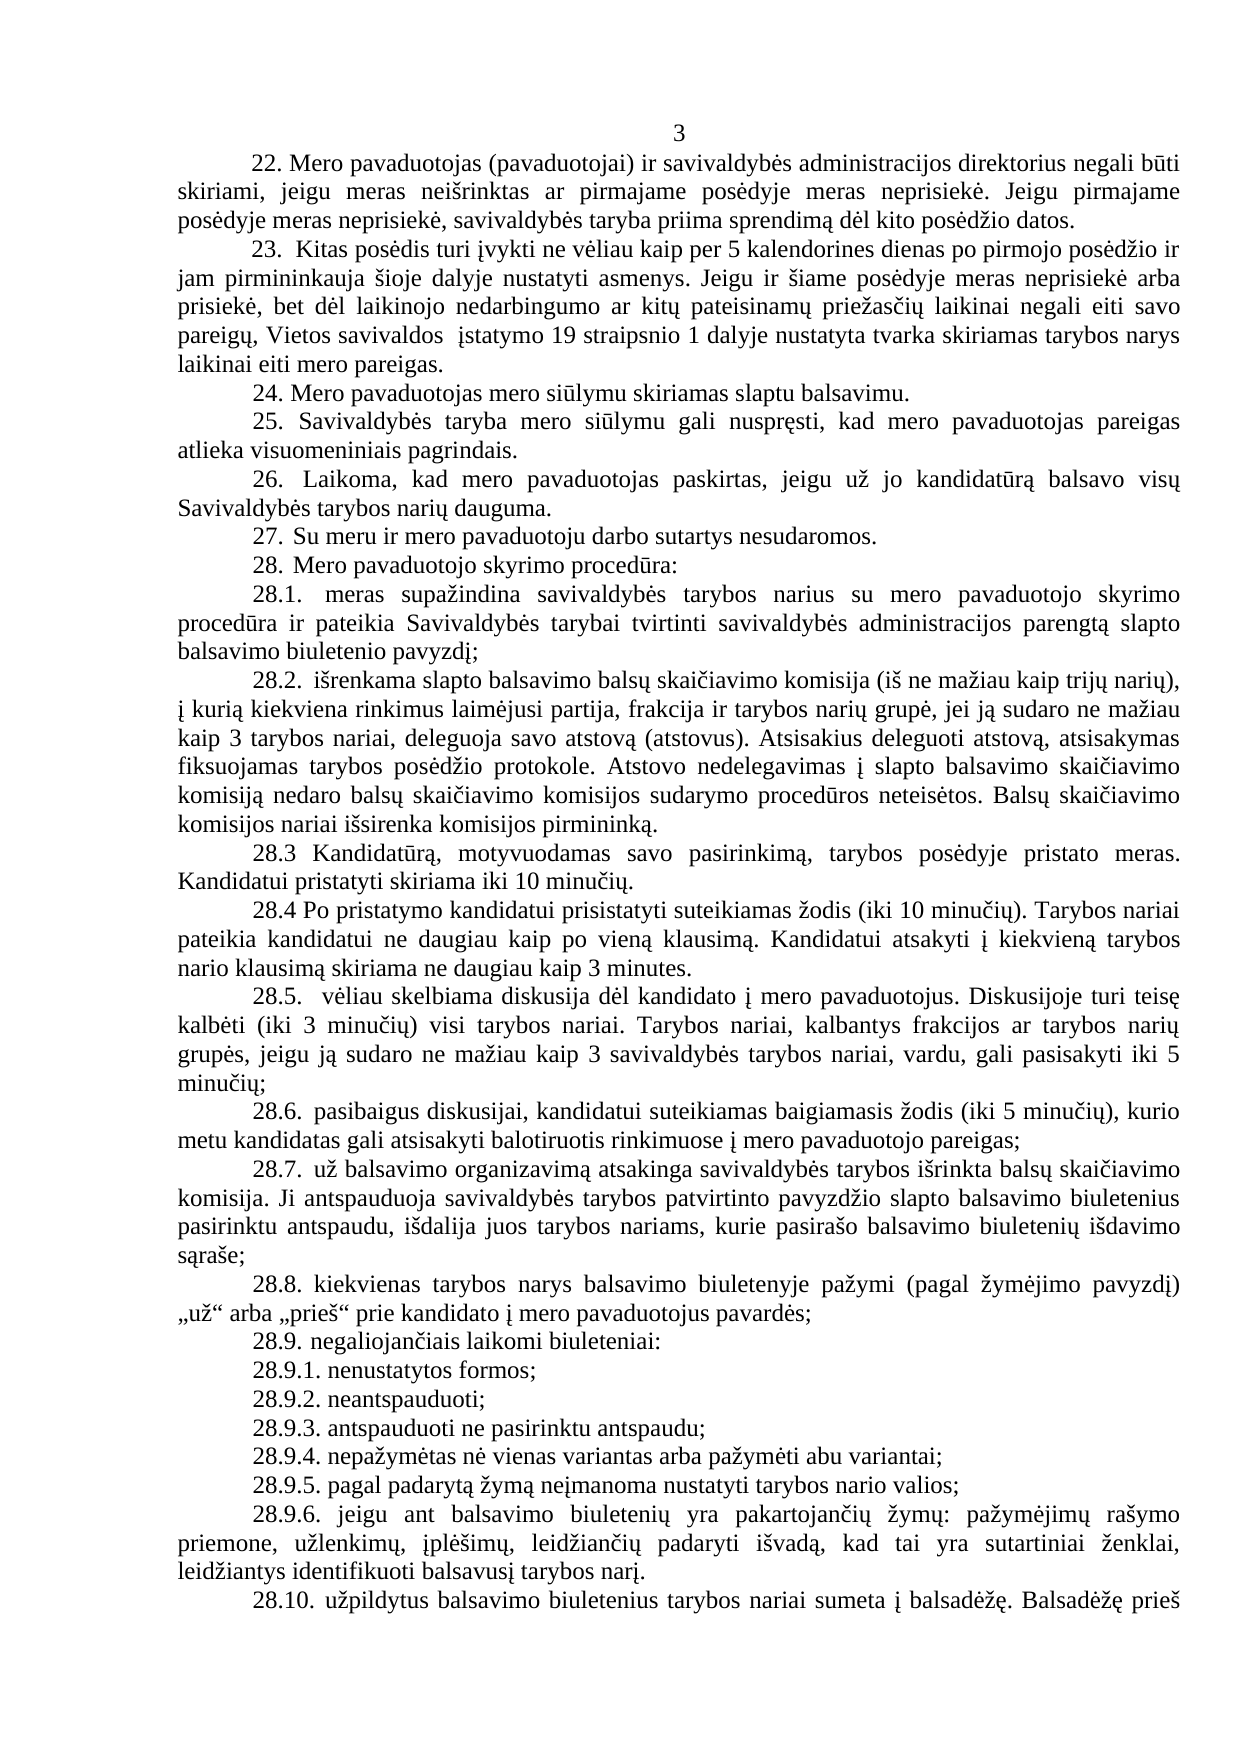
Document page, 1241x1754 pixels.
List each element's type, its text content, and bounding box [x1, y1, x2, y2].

text 22. Mero pavaduotojas (pavaduotojai) ir savivaldybės administracijos direktorius negali būti skiriami, jeigu meras neišrinktas ar pirmajame posėdyje meras neprisiekė. Jeigu pirmajame posėdyje meras neprisiekė, savivaldybės taryba priima sprendimą dėl kito posėdžio datos. [177, 148, 1181, 234]
text 28.7. už balsavimo organizavimą atsakinga savivaldybės tarybos išrinkta balsų skaičiavimo komisija. Ji antspauduoja savivaldybės tarybos patvirtinto pavyzdžio slapto balsavimo biuletenius pasirinktu antspaudu, išdalija juos tarybos nariams, kurie pasirašo balsavimo biuletenių išdavimo sąraše; [177, 1154, 1181, 1269]
text 28.9.5. pagal padarytą žymą neįmanoma nustatyti tarybos nario valios; [177, 1470, 1181, 1499]
text 28.9.1. nenustatytos formos; [177, 1355, 1181, 1384]
text 25. Savivaldybės taryba mero siūlymu gali nuspręsti, kad mero pavaduotojas pareigas atlieka visuomeniniais pagrindais. [177, 406, 1181, 464]
text 28.9.3. antspauduoti ne pasirinktu antspaudu; [177, 1413, 1181, 1441]
text 27. Su meru ir mero pavaduotoju darbo sutartys nesudaromos. [177, 521, 1181, 550]
text 28.1. meras supažindina savivaldybės tarybos narius su mero pavaduotojo skyrimo procedūra ir pateikia Savivaldybės tarybai tvirtinti savivaldybės administracijos parengtą slapto balsavimo biuletenio pavyzdį; [177, 579, 1181, 665]
text 28.8. kiekvienas tarybos narys balsavimo biuletenyje pažymi (pagal žymėjimo pavyzdį) „už“ arba „prieš“ prie kandidato į mero pavaduotojus pavardės; [177, 1269, 1181, 1326]
text 28.9. negaliojančiais laikomi biuleteniai: [177, 1326, 1181, 1355]
text 28.5. vėliau skelbiama diskusija dėl kandidato į mero pavaduotojus. Diskusijoje turi teisę kalbėti (iki 3 minučių) visi tarybos nariai. Tarybos nariai, kalbantys frakcijos ar tarybos narių grupės, jeigu ją sudaro ne mažiau kaip 3 savivaldybės tarybos nariai, vardu, gali pasisakyti iki 5 minučių; [177, 981, 1181, 1096]
text 28.4 Po pristatymo kandidatui prisistatyti suteikiamas žodis (iki 10 minučių). Tarybos nariai pateikia kandidatui ne daugiau kaip po vieną klausimą. Kandidatui atsakyti į kiekvieną tarybos nario klausimą skiriama ne daugiau kaip 3 minutes. [177, 895, 1181, 981]
text 28.10. užpildytus balsavimo biuletenius tarybos nariai sumeta į balsadėžę. Balsadėžę prieš [177, 1585, 1181, 1614]
text 23. Kitas posėdis turi įvykti ne vėliau kaip per 5 kalendorines dienas po pirmojo posėdžio ir jam pirmininkauja šioje dalyje nustatyti asmenys. Jeigu ir šiame posėdyje meras neprisiekė arba prisiekė, bet dėl laikinojo nedarbingumo ar kitų pateisinamų priežasčių laikinai negali eiti savo pareigų, Vietos savivaldos įstatymo 19 straipsnio 1 dalyje nustatyta tvarka skiriamas tarybos narys laikinai eiti mero pareigas. [177, 234, 1181, 378]
text 28.9.4. nepažymėtas nė vienas variantas arba pažymėti abu variantai; [177, 1441, 1181, 1470]
text 28.6. pasibaigus diskusijai, kandidatui suteikiamas baigiamasis žodis (iki 5 minučių), kurio metu kandidatas gali atsisakyti balotiruotis rinkimuose į mero pavaduotojo pareigas; [177, 1096, 1181, 1154]
text 28. Mero pavaduotojo skyrimo procedūra: [177, 550, 1181, 579]
text 28.9.6. jeigu ant balsavimo biuletenių yra pakartojančių žymų: pažymėjimų rašymo priemone, užlenkimų, įplėšimų, leidžiančių padaryti išvadą, kad tai yra sutartiniai ženklai, leidžiantys identifikuoti balsavusį tarybos narį. [177, 1499, 1181, 1585]
text 28.3 Kandidatūrą, motyvuodamas savo pasirinkimą, tarybos posėdyje pristato meras. Kandidatui pristatyti skiriama iki 10 minučių. [177, 838, 1181, 895]
text 26. Laikoma, kad mero pavaduotojas paskirtas, jeigu už jo kandidatūrą balsavo visų Savivaldybės tarybos narių dauguma. [177, 464, 1181, 521]
text 28.2. išrenkama slapto balsavimo balsų skaičiavimo komisija (iš ne mažiau kaip trijų narių), į kurią kiekviena rinkimus laimėjusi partija, frakcija ir tarybos narių grupė, jei ją sudaro ne mažiau kaip 3 tarybos nariai, deleguoja savo atstovą (atstovus). Atsisakius deleguoti atstovą, atsisakymas fiksuojamas tarybos posėdžio protokole. Atstovo nedelegavimas į slapto balsavimo skaičiavimo komisiją nedaro balsų skaičiavimo komisijos sudarymo procedūros neteisėtos. Balsų skaičiavimo komisijos nariai išsirenka komisijos pirmininką. [177, 665, 1181, 838]
text 24. Mero pavaduotojas mero siūlymu skiriamas slaptu balsavimu. [177, 378, 1181, 406]
text 28.9.2. neantspauduoti; [177, 1384, 1181, 1413]
